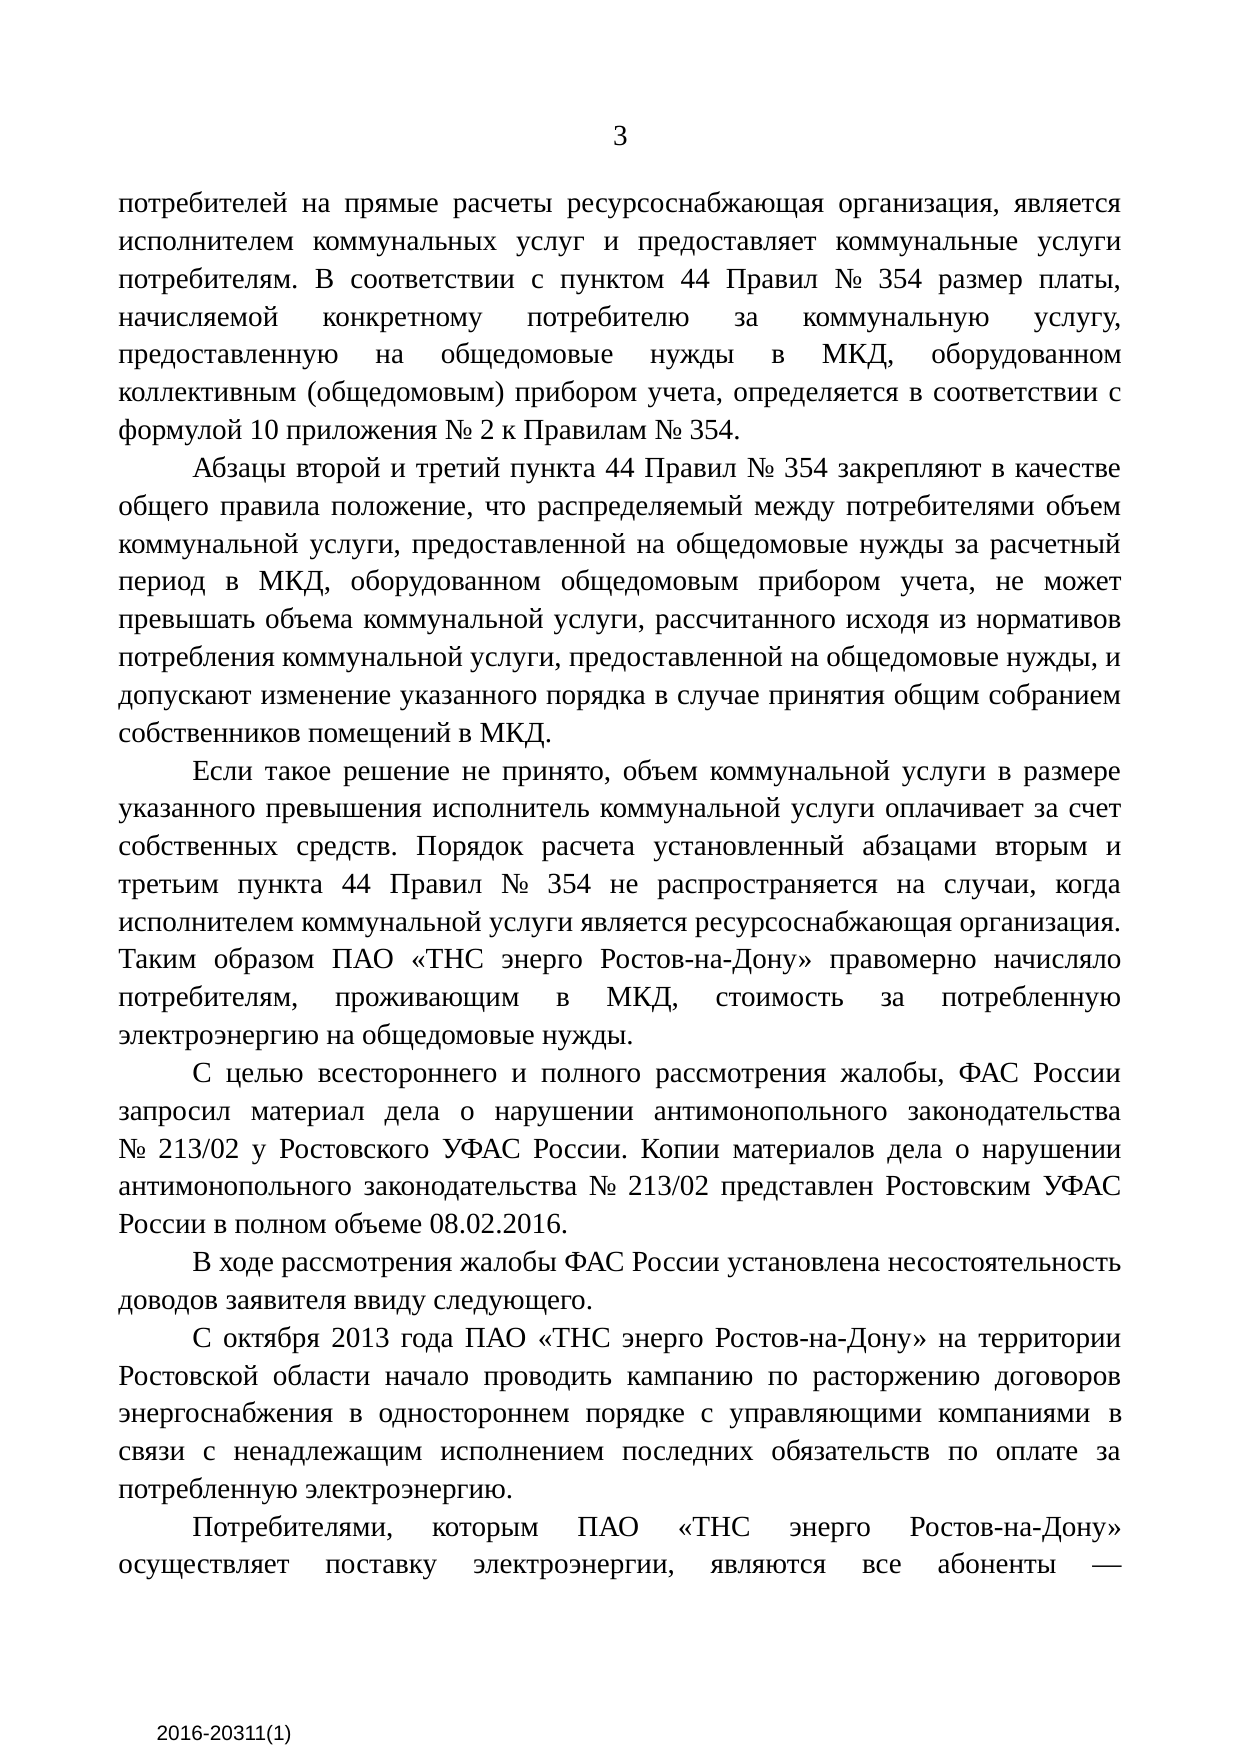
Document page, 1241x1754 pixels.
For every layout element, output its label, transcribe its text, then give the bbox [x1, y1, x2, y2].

list Абзацы второй и третий пункта 44 Правил № 354 закрепляют в качестве общего правила положение, что распределяемый между потребителями объем коммунальной услуги, предоставленной на общедомовые нужды за расчетный период в МКД, оборудованном общедомовым прибором учета, не может превышать объема коммунальной услуги, рассчитанного исходя из нормативов потребления коммунальной услуги, предоставленной на общедомовые нужды, и допускают изменение указанного порядка в случае принятия общим собранием собственников помещений в МКД. [118, 446, 1122, 748]
text Потребителями, которым ПАО «ТНС энерго Ростов-на-Дону» осуществляет поставку электроэнергии, являются все абоненты — [118, 1504, 1122, 1580]
text В ходе рассмотрения жалобы ФАС России установлена несостоятельность доводов заявителя ввиду следующего. [118, 1240, 1122, 1316]
list Если такое решение не принято, объем коммунальной услуги в размере указанного превышения исполнитель коммунальной услуги оплачивает за счет собственных средств. Порядок расчета установленный абзацами вторым и третьим пункта 44 Правил № 354 не распространяется на случаи, когда исполнителем коммунальной услуги является ресурсоснабжающая организация. Таким образом ПАО «ТНС энерго Ростов-на-Дону» правомерно начисляло потребителям, проживающим в МКД, стоимость за потребленную электроэнергию на общедомовые нужды. [118, 748, 1122, 1051]
text С целью всестороннего и полного рассмотрения жалобы, ФАС России запросил материал дела о нарушении антимонопольного законодательства № 213/02 у Ростовского УФАС России. Копии материалов дела о нарушении антимонопольного законодательства № 213/02 представлен Ростовским УФАС России в полном объеме 08.02.2016. [118, 1051, 1122, 1240]
list потребителей на прямые расчеты ресурсоснабжающая организация, является исполнителем коммунальных услуг и предоставляет коммунальные услуги потребителям. В соответствии с пунктом 44 Правил № 354 размер платы, начисляемой конкретному потребителю за коммунальную услугу, предоставленную на общедомовые нужды в МКД, оборудованном коллективным (общедомовым) прибором учета, определяется в соответствии с формулой 10 приложения № 2 к Правилам № 354. [118, 181, 1122, 446]
text С октября 2013 года ПАО «ТНС энерго Ростов-на-Дону» на территории Ростовской области начало проводить кампанию по расторжению договоров энергоснабжения в одностороннем порядке с управляющими компаниями в связи с ненадлежащим исполнением последних обязательств по оплате за потребленную электроэнергию. [118, 1316, 1122, 1504]
